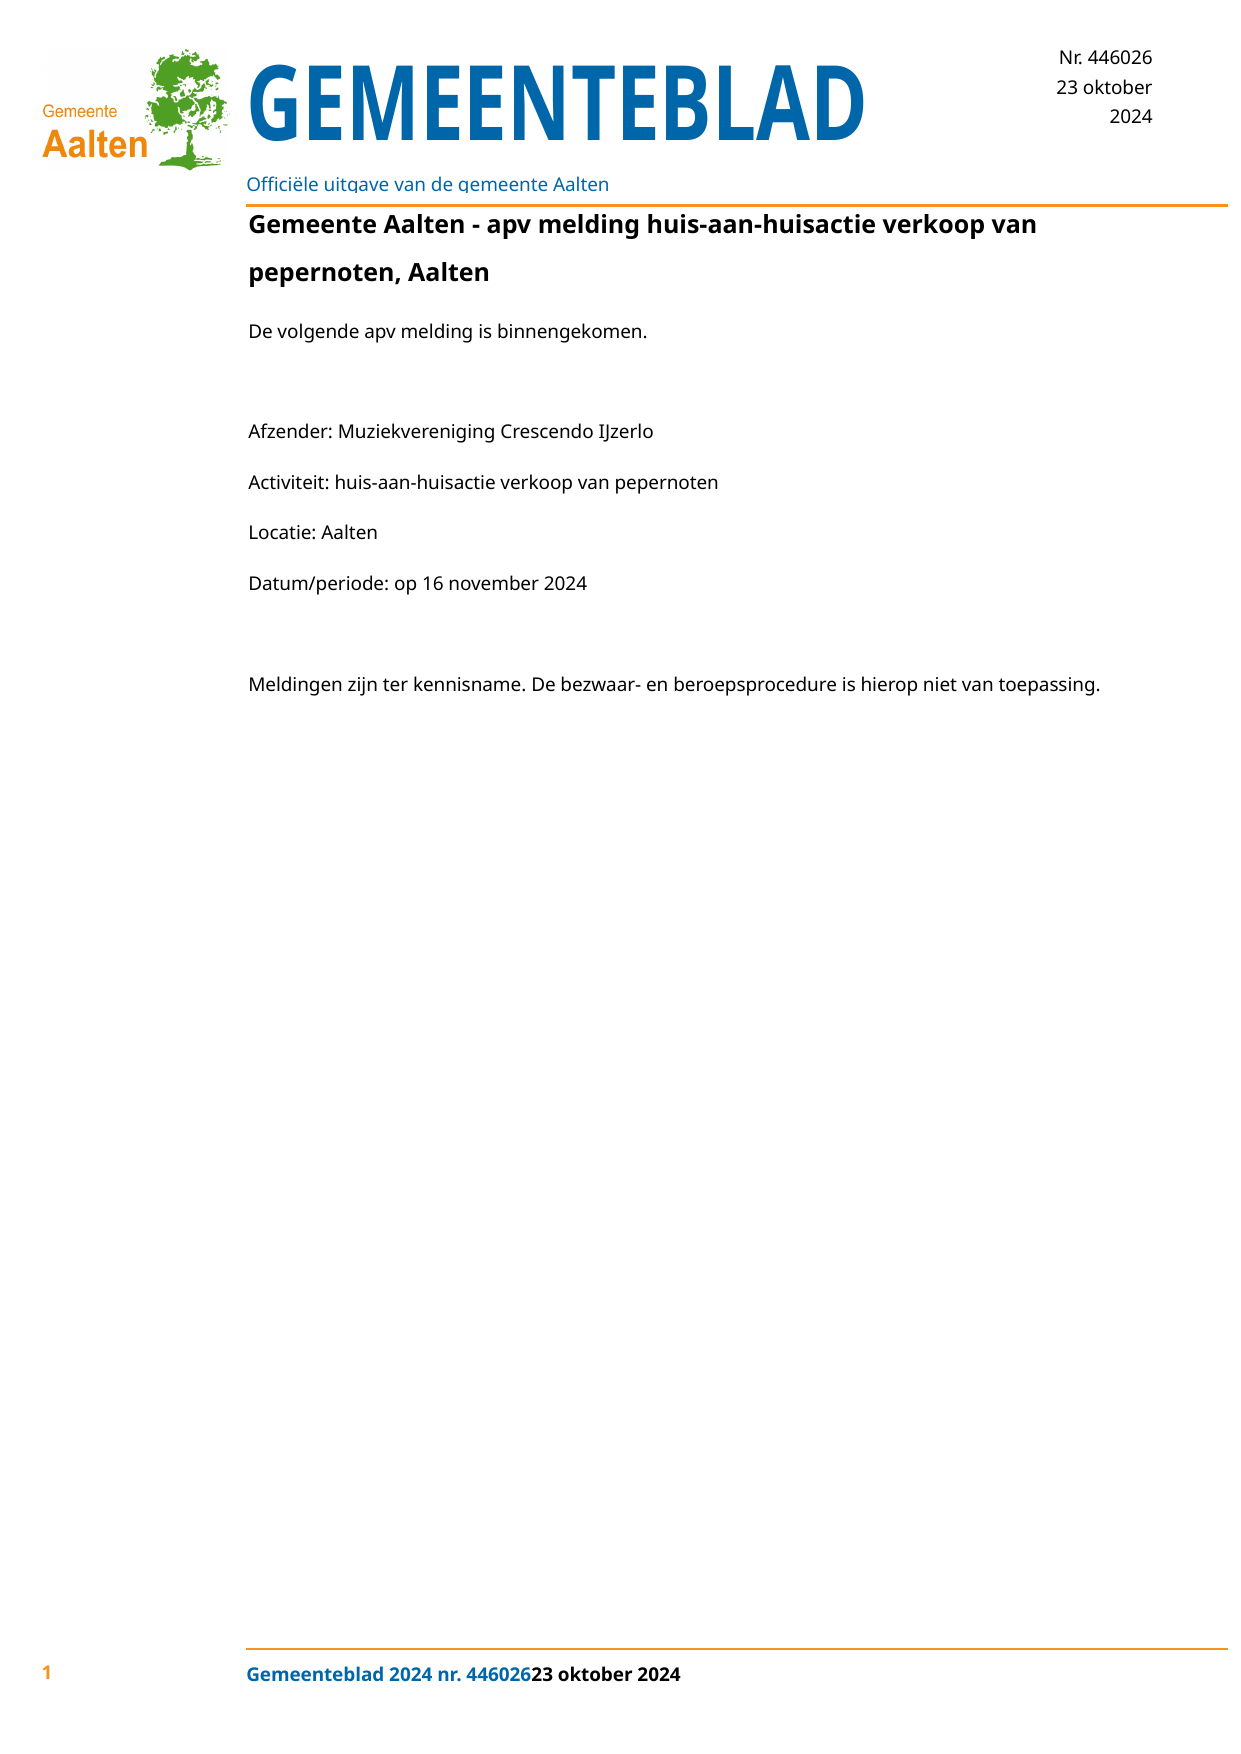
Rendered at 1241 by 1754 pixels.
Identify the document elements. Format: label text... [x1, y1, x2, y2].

text Meldingen zijn ter kennisname. De bezwaar- en beroepsprocedure is hierop niet van toepassing. [248, 671, 1152, 697]
text Afzender: Muziekvereniging Crescendo IJzerlo [248, 419, 1152, 444]
text Locatie: Aalten [248, 519, 1152, 545]
picture [41, 47, 231, 172]
text Activiteit: huis-aan-huisactie verkoop van pepernoten [248, 469, 1152, 495]
text De volgende apv melding is binnengekomen. [248, 318, 1152, 344]
text Gemeente Aalten - apv melding huis-aan-huisactie verkoop van pepernoten, Aalten [248, 207, 1152, 288]
text Datum/periode: op 16 november 2024 [248, 570, 1152, 596]
